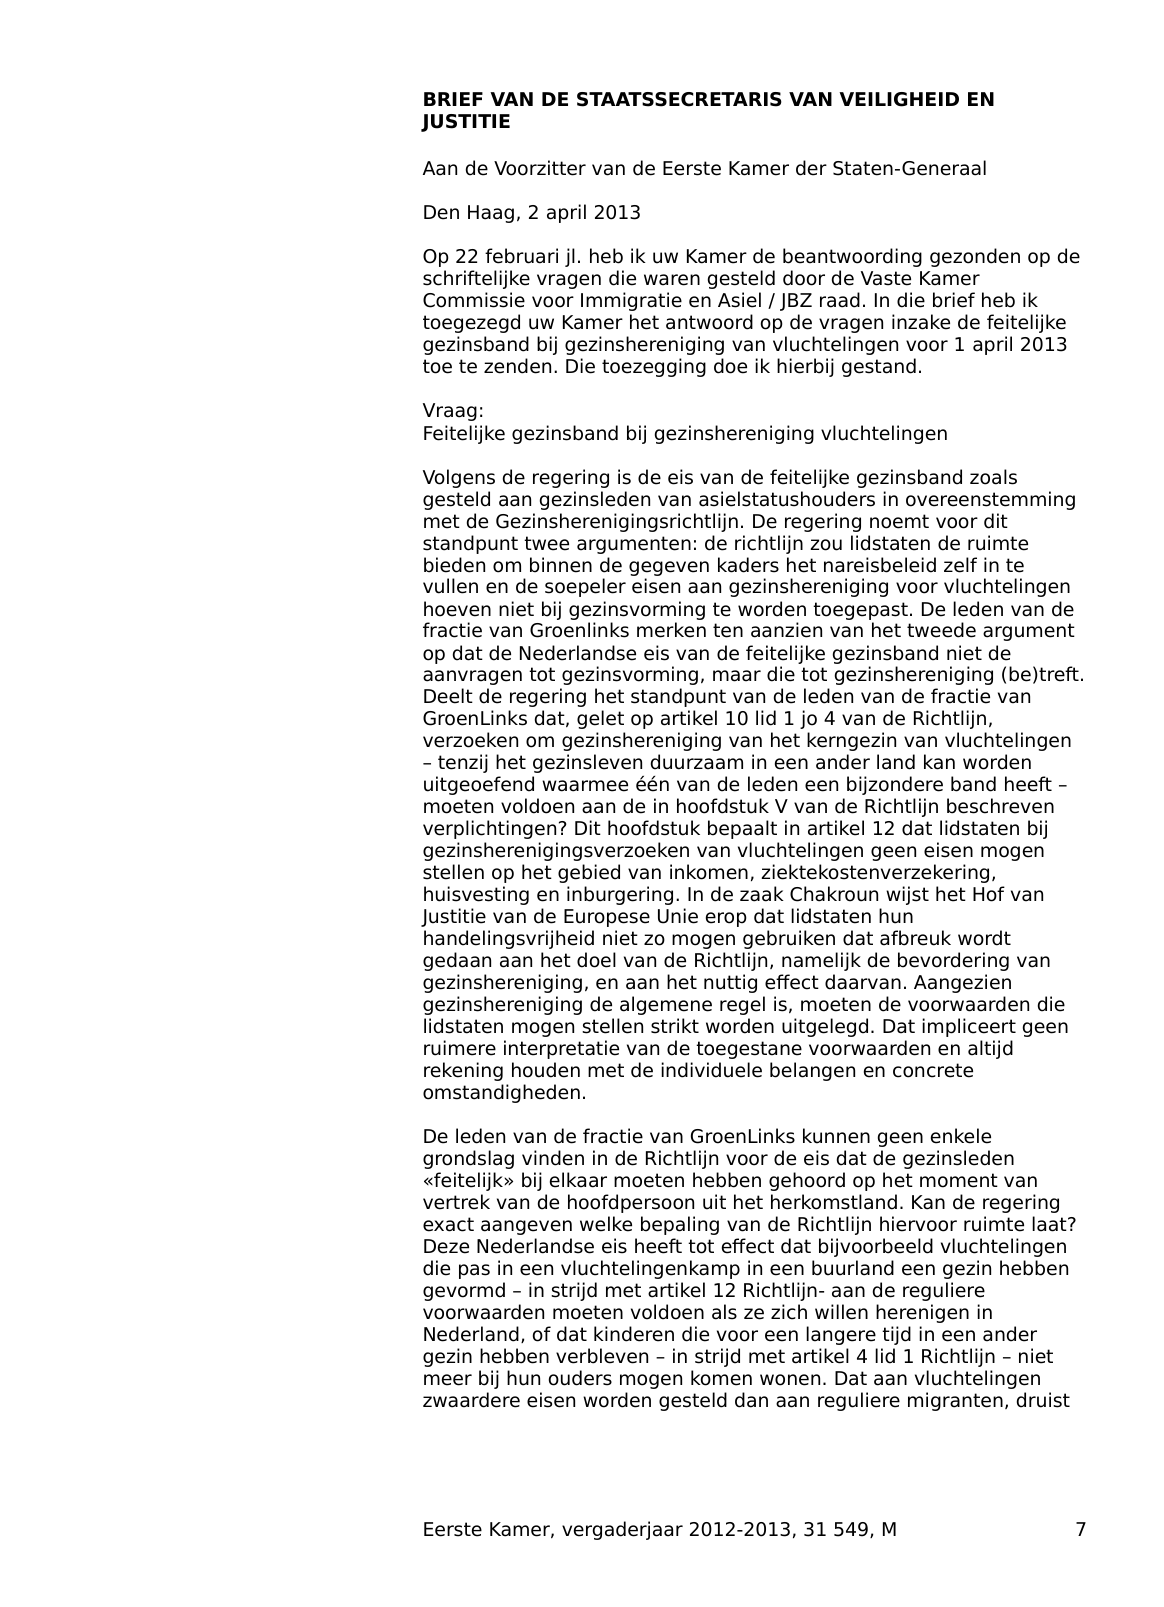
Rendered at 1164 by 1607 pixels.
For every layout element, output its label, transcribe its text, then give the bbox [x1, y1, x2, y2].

text Aan de Voorzitter van de Eerste Kamer der Staten-Generaal [422, 158, 1087, 180]
text Volgens de regering is de eis van de feitelijke gezinsband zoals gesteld aan gezinsleden van asielstatushouders in overeenstemming met de Gezinsherenigingsrichtlijn. De regering noemt voor dit standpunt twee argumenten: de richtlijn zou lidstaten de ruimte bieden om binnen de gegeven kaders het nareisbeleid zelf in te vullen en de soepeler eisen aan gezinshereniging voor vluchtelingen hoeven niet bij gezinsvorming te worden toegepast. De leden van de fractie van Groenlinks merken ten aanzien van het tweede argument op dat de Nederlandse eis van de feitelijke gezinsband niet de aanvragen tot gezinsvorming, maar die tot gezinshereniging (be)treft. Deelt de regering het standpunt van de leden van de fractie van GroenLinks dat, gelet op artikel 10 lid 1 jo 4 van de Richtlijn, verzoeken om gezinshereniging van het kerngezin van vluchtelingen – tenzij het gezinsleven duurzaam in een ander land kan worden uitgeoefend waarmee één van de leden een bijzondere band heeft – moeten voldoen aan de in hoofdstuk V van de Richtlijn beschreven verplichtingen? Dit hoofdstuk bepaalt in artikel 12 dat lidstaten bij gezinsherenigingsverzoeken van vluchtelingen geen eisen mogen stellen op het gebied van inkomen, ziektekostenverzekering, huisvesting en inburgering. In de zaak Chakroun wijst het Hof van Justitie van de Europese Unie erop dat lidstaten hun handelingsvrijheid niet zo mogen gebruiken dat afbreuk wordt gedaan aan het doel van de Richtlijn, namelijk de bevordering van gezinshereniging, en aan het nuttig effect daarvan. Aangezien gezinshereniging de algemene regel is, moeten de voorwaarden die lidstaten mogen stellen strikt worden uitgelegd. Dat impliceert geen ruimere interpretatie van de toegestane voorwaarden en altijd rekening houden met de individuele belangen en concrete omstandigheden. [422, 467, 1087, 1104]
text Vraag: [422, 400, 1087, 422]
text Den Haag, 2 april 2013 [422, 202, 1087, 224]
text Feitelijke gezinsband bij gezinshereniging vluchtelingen [422, 422, 1087, 444]
text Op 22 februari jl. heb ik uw Kamer de beantwoording gezonden op de schriftelijke vragen die waren gesteld door de Vaste Kamer Commissie voor Immigratie en Asiel / JBZ raad. In die brief heb ik toegezegd uw Kamer het antwoord op de vragen inzake de feitelijke gezinsband bij gezinshereniging van vluchtelingen voor 1 april 2013 toe te zenden. Die toezegging doe ik hierbij gestand. [422, 246, 1087, 378]
text De leden van de fractie van GroenLinks kunnen geen enkele grondslag vinden in de Richtlijn voor de eis dat de gezinsleden «feitelijk» bij elkaar moeten hebben gehoord op het moment van vertrek van de hoofdpersoon uit het herkomstland. Kan de regering exact aangeven welke bepaling van de Richtlijn hiervoor ruimte laat? Deze Nederlandse eis heeft tot effect dat bijvoorbeeld vluchtelingen die pas in een vluchtelingenkamp in een buurland een gezin hebben gevormd – in strijd met artikel 12 Richtlijn- aan de reguliere voorwaarden moeten voldoen als ze zich willen herenigen in Nederland, of dat kinderen die voor een langere tijd in een ander gezin hebben verbleven – in strijd met artikel 4 lid 1 Richtlijn – niet meer bij hun ouders mogen komen wonen. Dat aan vluchtelingen zwaardere eisen worden gesteld dan aan reguliere migranten, druist [422, 1126, 1087, 1412]
subtitle BRIEF VAN DE STAATSSECRETARIS VAN VEILIGHEID EN JUSTITIE [422, 89, 1087, 133]
